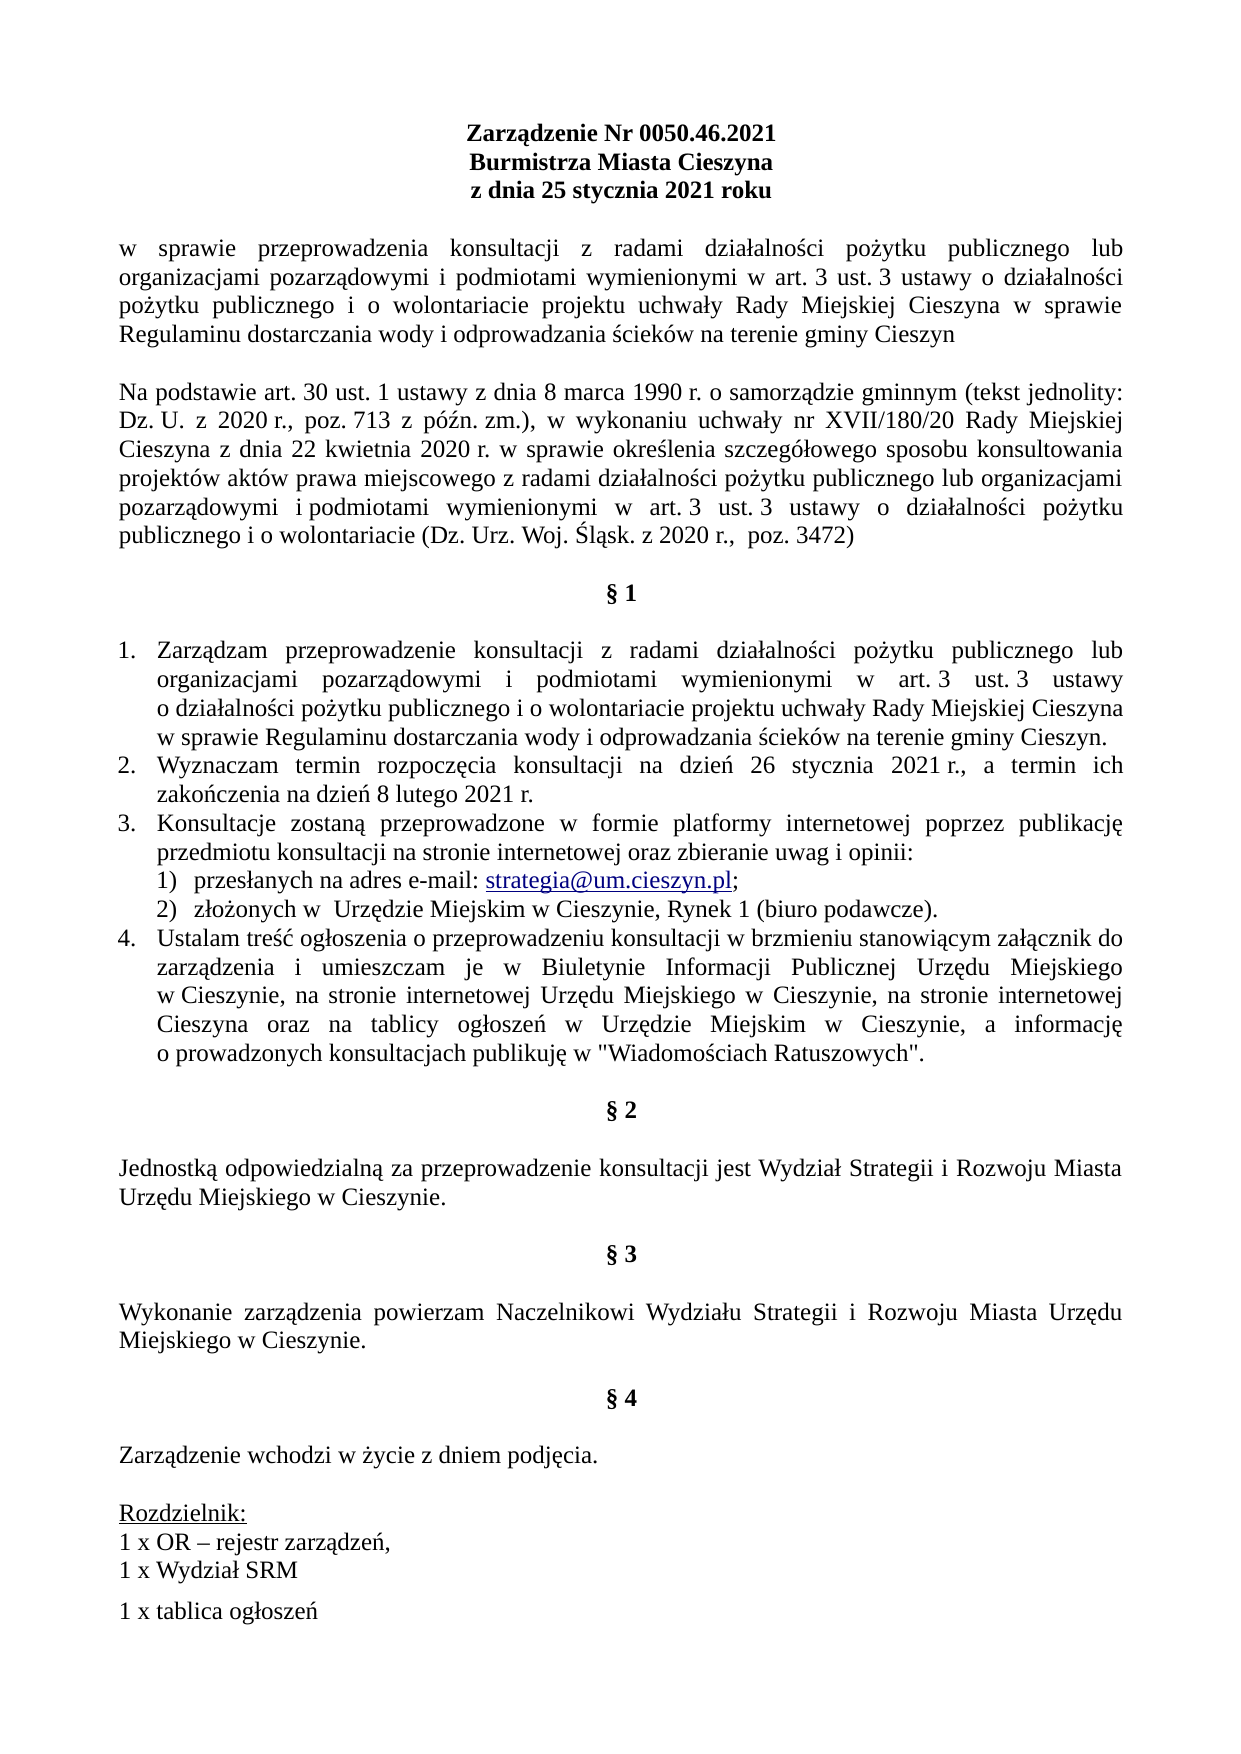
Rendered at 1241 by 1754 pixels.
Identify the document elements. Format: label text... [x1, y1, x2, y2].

list złożonych w Urzędzie Miejskim w Cieszynie, Rynek 1 (biuro podawcze). [156, 894, 1123, 923]
text Rozdzielnik: [119, 1498, 1123, 1527]
list przesłanych na adres e-mail: strategia@um.cieszyn.pl; [156, 866, 1123, 894]
list Konsultacje zostaną przeprowadzone w formie platformy internetowej poprzez publikację przedmiotu konsultacji na stronie internetowej oraz zbieranie uwag i opinii: [117, 808, 1123, 866]
text Na podstawie art. 30 ust. 1 ustawy z dnia 8 marca 1990 r. o samorządzie gminnym (tekst jednolity: Dz. U. z 2020 r., poz. 713 z późn. zm.), w wykonaniu uchwały nr XVII/180/20 Rady Miejskiej Cieszyna z dnia 22 kwietnia 2020 r. w sprawie określenia szczegółowego sposobu konsultowania projektów aktów prawa miejscowego z radami działalności pożytku publicznego lub organizacjami pozarządowymi i podmiotami wymienionymi w art. 3 ust. 3 ustawy o działalności pożytku publicznego i o wolontariacie (Dz. Urz. Woj. Śląsk. z 2020 r., poz. 3472) [119, 377, 1123, 549]
list Zarządzam przeprowadzenie konsultacji z radami działalności pożytku publicznego lub organizacjami pozarządowymi i podmiotami wymienionymi w art. 3 ust. 3 ustawy o działalności pożytku publicznego i o wolontariacie projektu uchwały Rady Miejskiej Cieszyna w sprawie Regulaminu dostarczania wody i odprowadzania ścieków na terenie gminy Cieszyn. [117, 636, 1123, 751]
list Wyznaczam termin rozpoczęcia konsultacji na dzień 26 stycznia 2021 r., a termin ich zakończenia na dzień 8 lutego 2021 r. [117, 751, 1123, 808]
text 1 x tablica ogłoszeń [119, 1596, 1123, 1625]
text Jednostką odpowiedzialną za przeprowadzenie konsultacji jest Wydział Strategii i Rozwoju Miasta Urzędu Miejskiego w Cieszynie. [119, 1153, 1123, 1211]
text § 3 [119, 1239, 1123, 1268]
list Ustalam treść ogłoszenia o przeprowadzeniu konsultacji w brzmieniu stanowiącym załącznik do zarządzenia i umieszczam je w Biuletynie Informacji Publicznej Urzędu Miejskiego w Cieszynie, na stronie internetowej Urzędu Miejskiego w Cieszynie, na stronie internetowej Cieszyna oraz na tablicy ogłoszeń w Urzędzie Miejskim w Cieszynie, a informację o prowadzonych konsultacjach publikuję w "Wiadomościach Ratuszowych". [117, 923, 1123, 1067]
text Burmistrza Miasta Cieszyna [119, 147, 1123, 176]
text § 2 [119, 1096, 1123, 1124]
text w sprawie przeprowadzenia konsultacji z radami działalności pożytku publicznego lub organizacjami pozarządowymi i podmiotami wymienionymi w art. 3 ust. 3 ustawy o działalności pożytku publicznego i o wolontariacie projektu uchwały Rady Miejskiej Cieszyna w sprawie Regulaminu dostarczania wody i odprowadzania ścieków na terenie gminy Cieszyn [119, 233, 1123, 348]
text z dnia 25 stycznia 2021 roku [119, 176, 1123, 204]
text § 1 [119, 578, 1123, 607]
text Wykonanie zarządzenia powierzam Naczelnikowi Wydziału Strategii i Rozwoju Miasta Urzędu Miejskiego w Cieszynie. [119, 1297, 1123, 1354]
text Zarządzenie wchodzi w życie z dniem podjęcia. [119, 1441, 1123, 1469]
text Zarządzenie Nr 0050.46.2021 [119, 118, 1123, 147]
text § 4 [119, 1383, 1123, 1412]
text 1 x Wydział SRM [119, 1556, 1123, 1584]
text 1 x OR – rejestr zarządzeń, [119, 1527, 1123, 1556]
